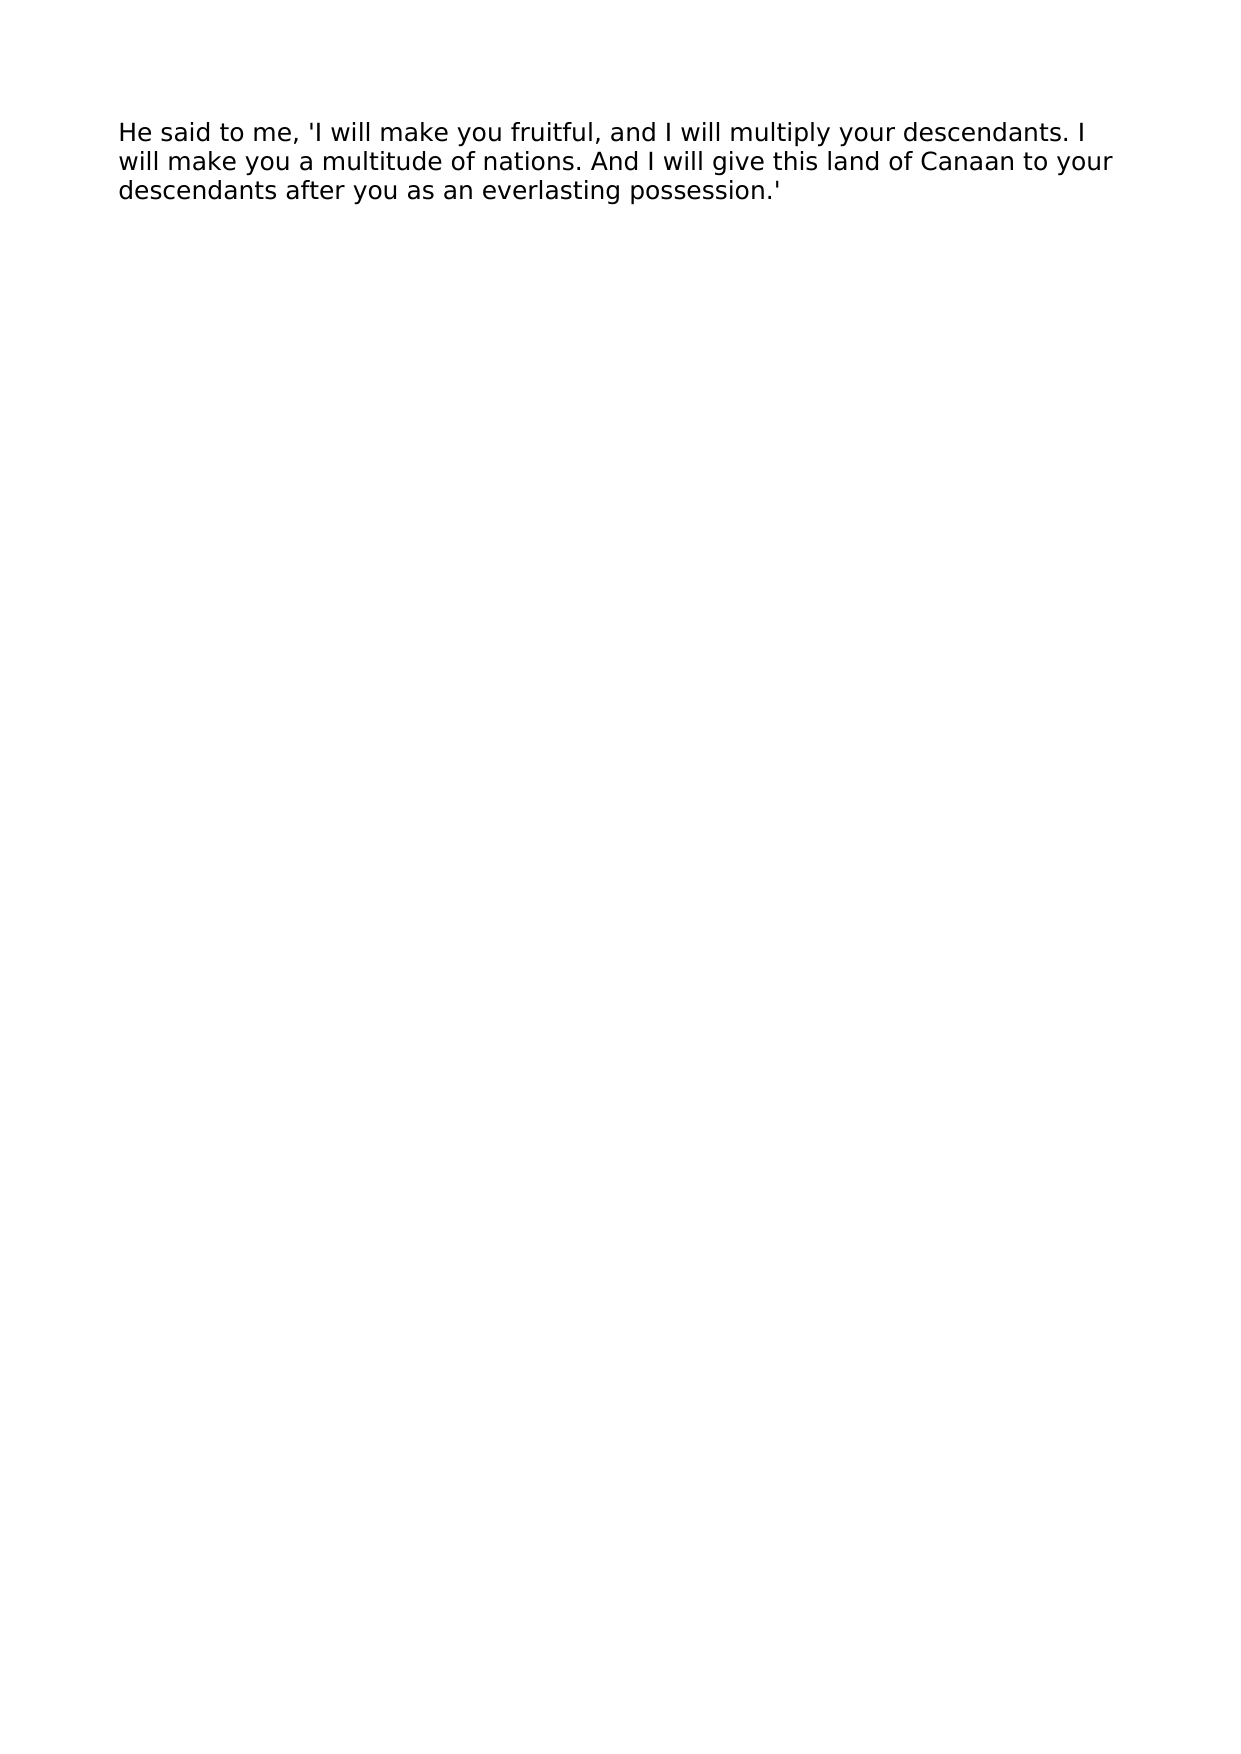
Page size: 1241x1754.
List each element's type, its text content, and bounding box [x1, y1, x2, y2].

text He said to me, 'I will make you fruitful, and I will multiply your descendants. I will make you a multitude of nations. And I will give this land of Canaan to your descendants after you as an everlasting possession.' [118, 118, 1122, 206]
